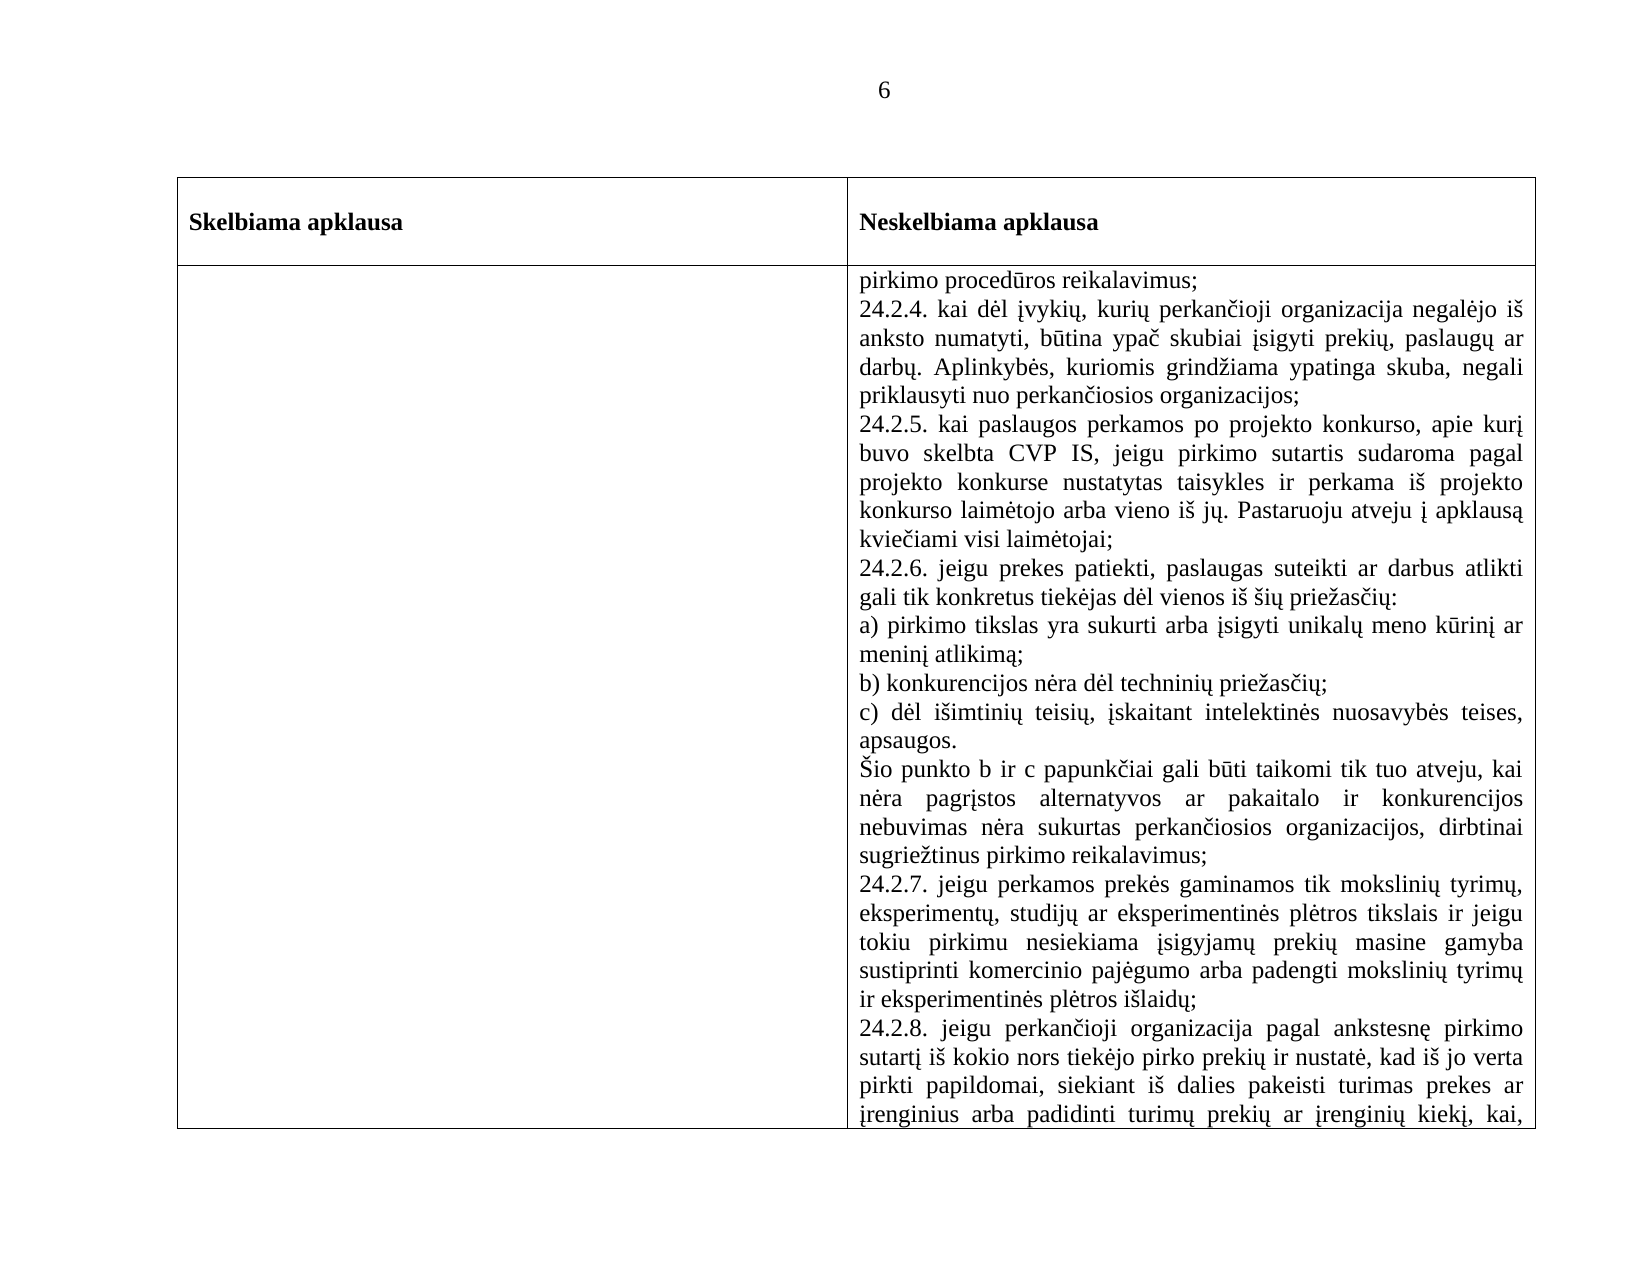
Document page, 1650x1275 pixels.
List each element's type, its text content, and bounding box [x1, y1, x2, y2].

table_header Neskelbiama apklausa [848, 178, 1535, 264]
table_header Skelbiama apklausa [178, 178, 847, 264]
table_cell pirkimo procedūros reikalavimus; 24.2.4. kai dėl įvykių, kurių perkančioji organizacija negalėjo iš anksto numatyti, būtina ypač skubiai įsigyti prekių, paslaugų ar darbų. Aplinkybės, kuriomis grindžiama ypatinga skuba, negali priklausyti nuo perkančiosios organizacijos; 24.2.5. kai paslaugos perkamos po projekto konkurso, apie kurį buvo skelbta CVP IS, jeigu pirkimo sutartis sudaroma pagal projekto konkurse nustatytas taisykles ir perkama iš projekto konkurso laimėtojo arba vieno iš jų. Pastaruoju atveju į apklausą kviečiami visi laimėtojai; 24.2.6. jeigu prekes patiekti, paslaugas suteikti ar darbus atlikti gali tik konkretus tiekėjas dėl vienos iš šių priežasčių: a) pirkimo tikslas yra sukurti arba įsigyti unikalų meno kūrinį ar meninį atlikimą; b) konkurencijos nėra dėl techninių priežasčių; c) dėl išimtinių teisių, įskaitant intelektinės nuosavybės teises, apsaugos. Šio punkto b ir c papunkčiai gali būti taikomi tik tuo atveju, kai nėra pagrįstos alternatyvos ar pakaitalo ir konkurencijos nebuvimas nėra sukurtas perkančiosios organizacijos, dirbtinai sugriežtinus pirkimo reikalavimus; 24.2.7. jeigu perkamos prekės gaminamos tik mokslinių tyrimų, eksperimentų, studijų ar eksperimentinės plėtros tikslais ir jeigu tokiu pirkimu nesiekiama įsigyjamų prekių masine gamyba sustiprinti komercinio pajėgumo arba padengti mokslinių tyrimų ir eksperimentinės plėtros išlaidų; 24.2.8. jeigu perkančioji organizacija pagal ankstesnę pirkimo sutartį iš kokio nors tiekėjo pirko prekių ir nustatė, kad iš jo verta pirkti papildomai, siekiant iš dalies pakeisti turimas prekes ar įrenginius arba padidinti turimų prekių ar įrenginių kiekį, kai, [848, 266, 1535, 1128]
table_cell [178, 266, 847, 1128]
